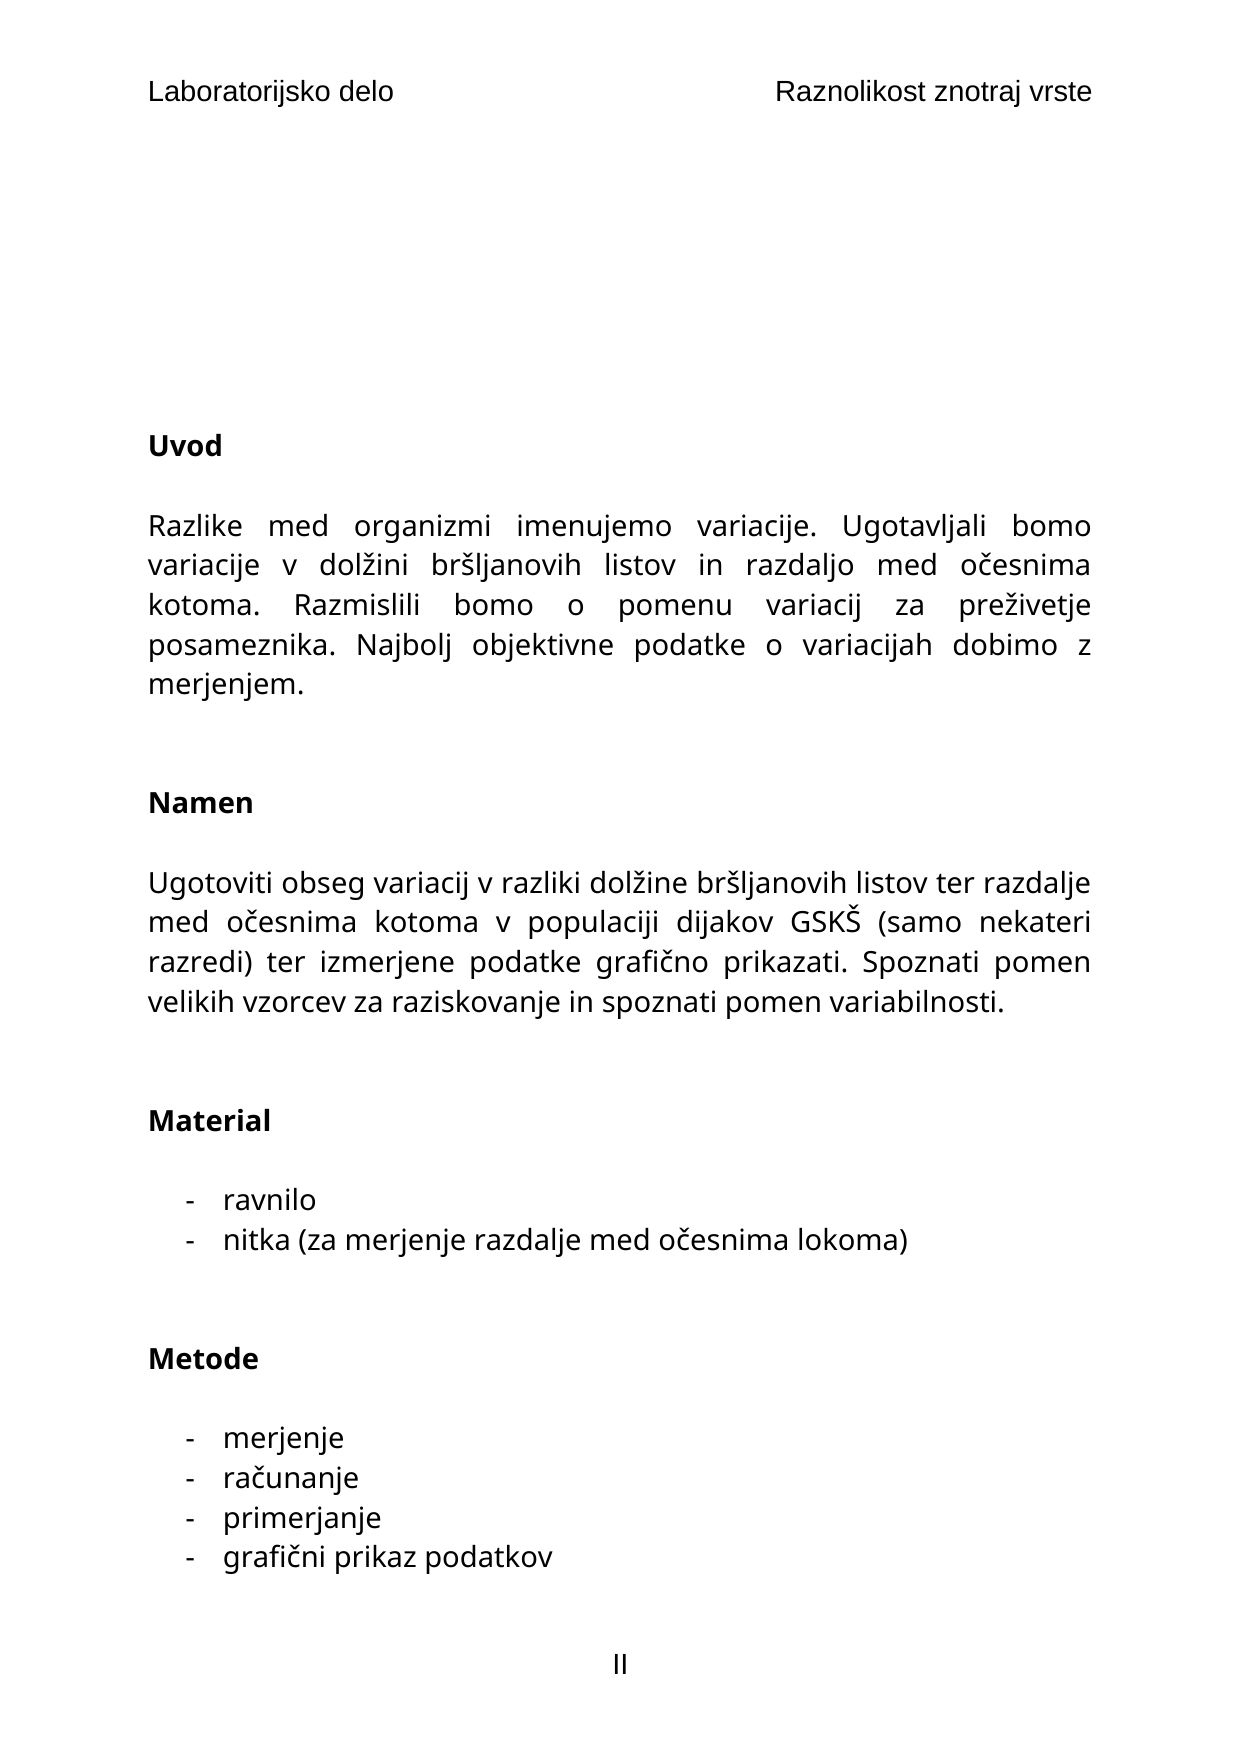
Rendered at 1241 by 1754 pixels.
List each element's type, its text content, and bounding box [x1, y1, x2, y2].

text Material [148, 1100, 1093, 1140]
text Razlike med organizmi imenujemo variacije. Ugotavljali bomo variacije v dolžini bršljanovih listov in razdaljo med očesnima kotoma. Razmislili bomo o pomenu variacij za preživetje posameznika. Najbolj objektivne podatke o variacijah dobimo z merjenjem. [148, 505, 1093, 703]
list primerjanje [185, 1497, 1093, 1537]
text Metode [148, 1338, 1093, 1378]
list ravnilo [185, 1179, 1093, 1219]
list nitka (za merjenje razdalje med očesnima lokoma) [185, 1219, 1093, 1259]
list grafični prikaz podatkov [185, 1537, 1093, 1576]
text Namen [148, 783, 1093, 822]
subtitle Uvod [148, 425, 1093, 465]
list računanje [185, 1457, 1093, 1497]
list merjenje [185, 1418, 1093, 1457]
text Ugotoviti obseg variacij v razliki dolžine bršljanovih listov ter razdalje med očesnima kotoma v populaciji dijakov GSKŠ (samo nekateri razredi) ter izmerjene podatke grafično prikazati. Spoznati pomen velikih vzorcev za raziskovanje in spoznati pomen variabilnosti. [148, 862, 1093, 1021]
